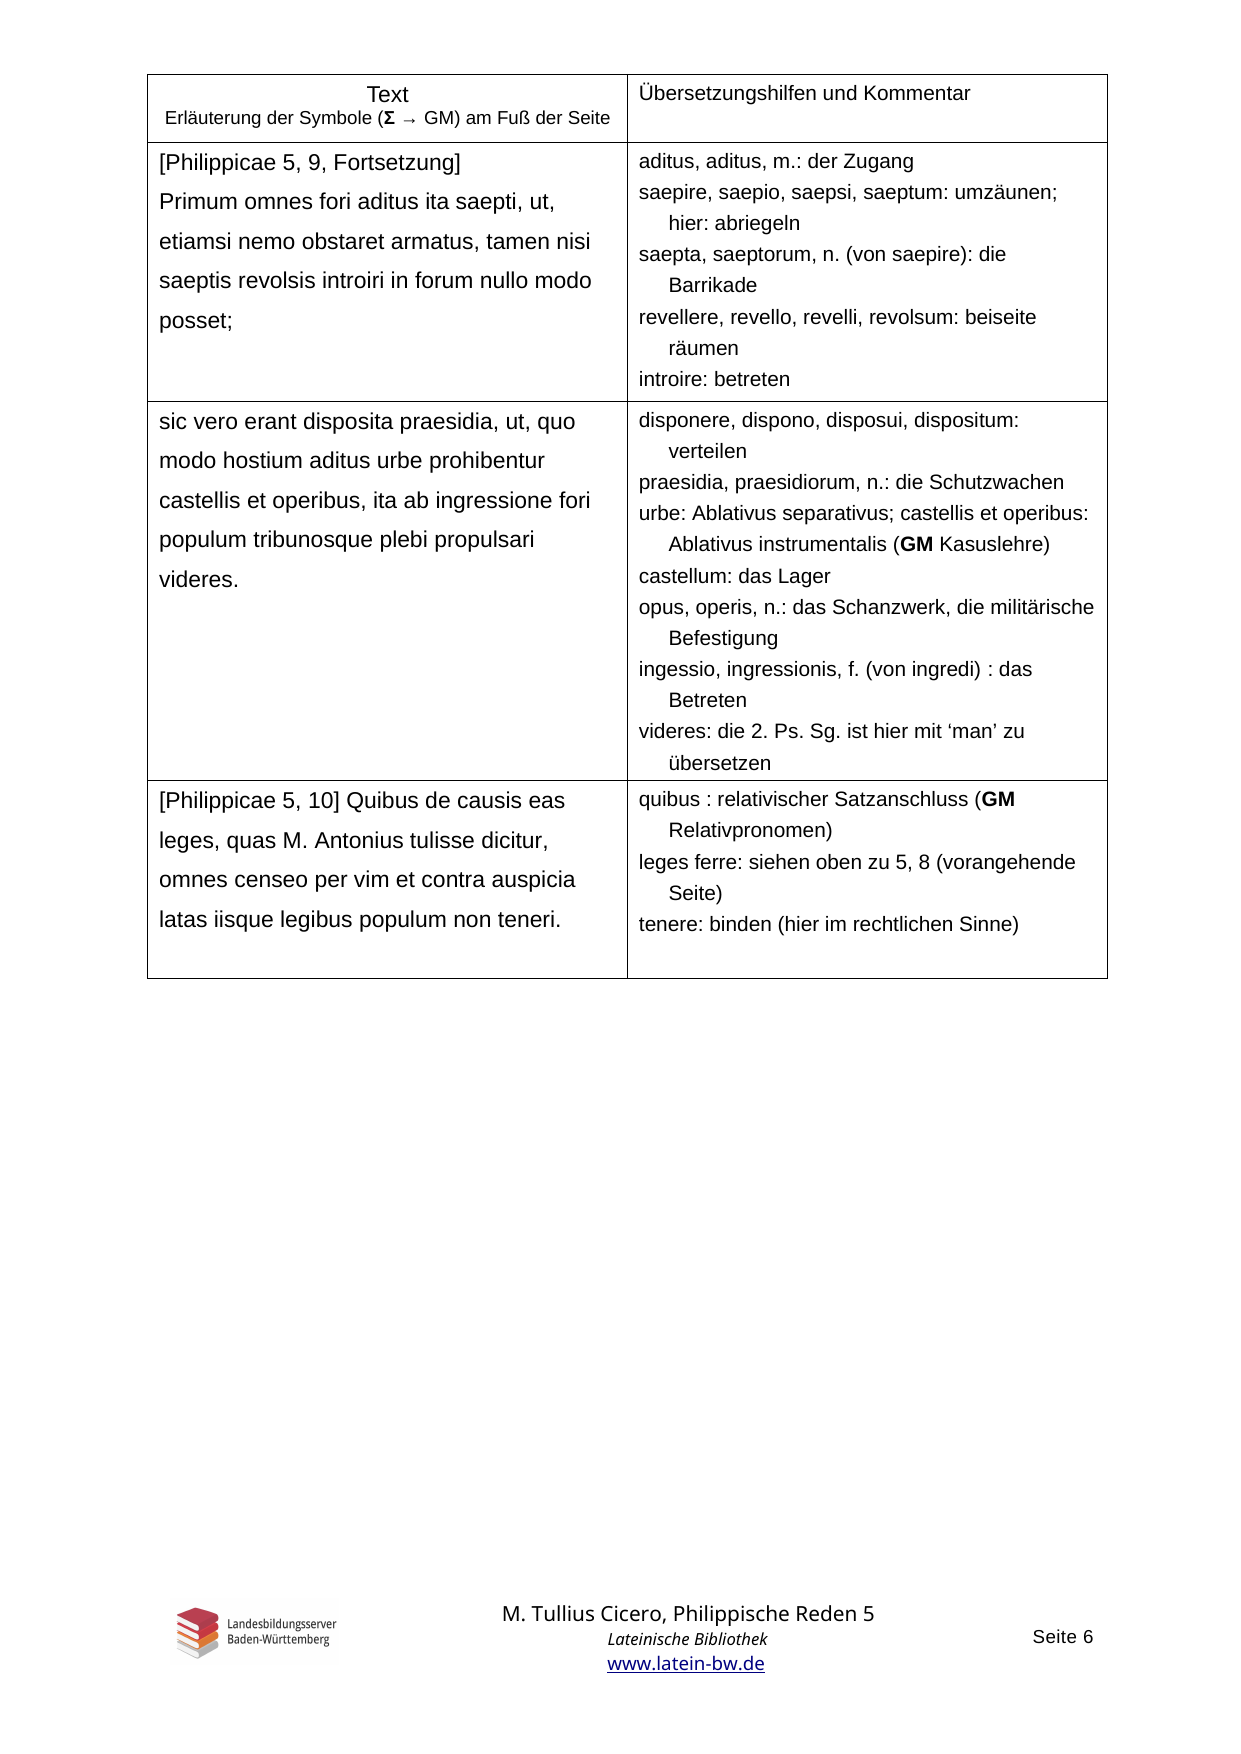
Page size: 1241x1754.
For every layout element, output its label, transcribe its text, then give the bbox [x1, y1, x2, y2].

table_cell disponere, dispono, disposui, dispositum: verteilen praesidia, praesidiorum, n.: die Schutzwachen urbe: Ablativus separativus; castellis et operibus: Ablativus instrumentalis (GM Kasuslehre) castellum: das Lager opus, operis, n.: das Schanzwerk, die militärische Befestigung ingessio, ingressionis, f. (von ingredi) : das Betreten videres: die 2. Ps. Sg. ist hier mit ‘man’ zu übersetzen [628, 402, 1107, 780]
table_cell quibus : relativischer Satzanschluss (GM Relativpronomen) leges ferre: siehen oben zu 5, 8 (vorangehende Seite) tenere: binden (hier im rechtlichen Sinne) [628, 781, 1107, 977]
table_header Übersetzungshilfen und Kommentar [628, 75, 1107, 142]
table_cell aditus, aditus, m.: der Zugang saepire, saepio, saepsi, saeptum: umzäunen; hier: abriegeln saepta, saeptorum, n. (von saepire): die Barrikade revellere, revello, revelli, revolsum: beiseite räumen introire: betreten [628, 143, 1107, 401]
picture [170, 1598, 339, 1665]
table_cell sic vero erant disposita praesidia, ut, quo modo hostium aditus urbe prohibentur castellis et operibus, ita ab ingressione fori populum tribunosque plebi propulsari videres. [148, 402, 627, 780]
table_cell [Philippicae 5, 10] Quibus de causis eas leges, quas M. Antonius tulisse dicitur, omnes censeo per vim et contra auspicia latas iisque legibus populum non teneri. [148, 781, 627, 977]
table_header Text Erläuterung der Symbole (Ʃ → GM) am Fuß der Seite [148, 75, 627, 142]
table_cell [Philippicae 5, 9, Fortsetzung] Primum omnes fori aditus ita saepti, ut, etiamsi nemo obstaret armatus, tamen nisi saeptis revolsis introiri in forum nullo modo posset; [148, 143, 627, 401]
